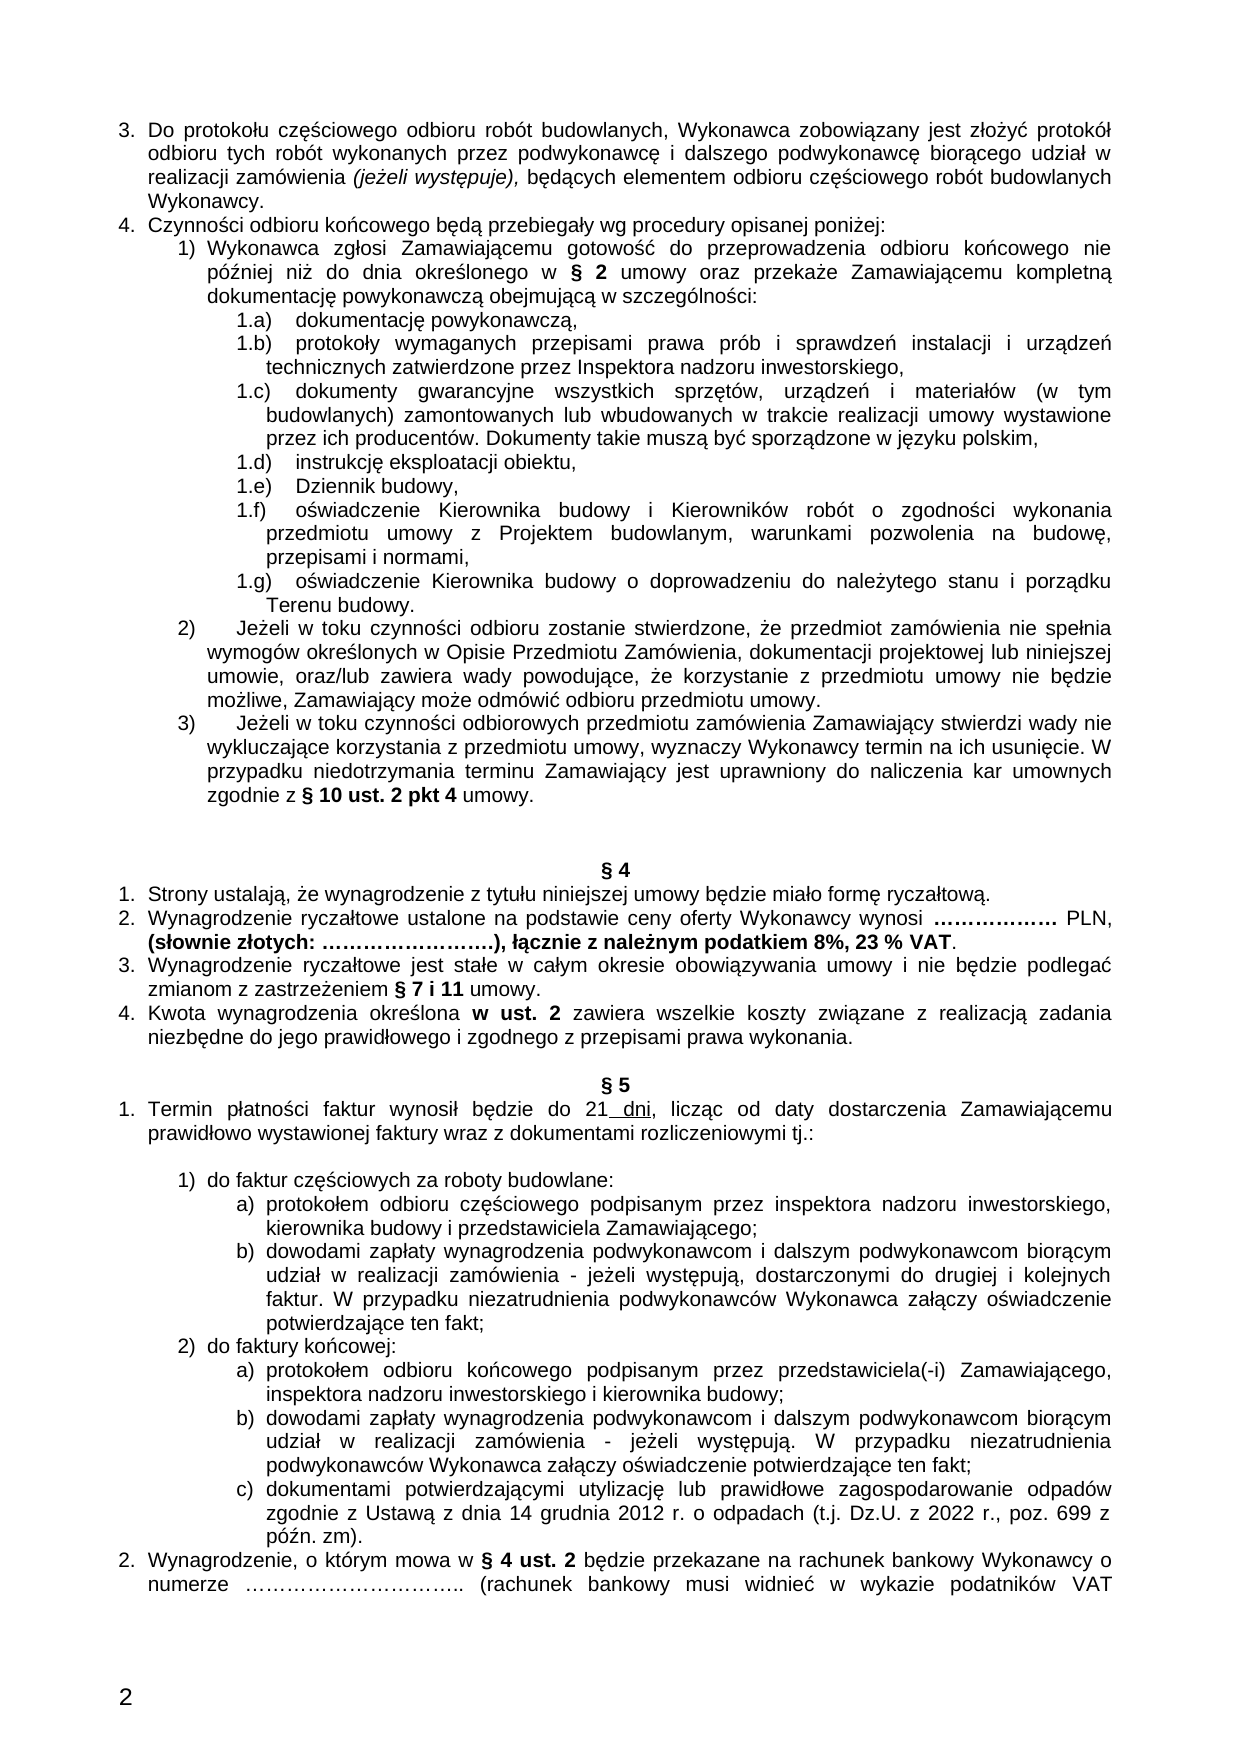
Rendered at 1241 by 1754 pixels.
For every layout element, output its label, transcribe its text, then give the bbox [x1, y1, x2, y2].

list Wykonawca zgłosi Zamawiającemu gotowość do przeprowadzenia odbioru końcowego nie później niż do dnia określonego w § 2 umowy oraz przekaże Zamawiającemu kompletną dokumentację powykonawczą obejmującą w szczególności: [177, 237, 1112, 308]
list Kwota wynagrodzenia określona w ust. 2 zawiera wszelkie koszty związane z realizacją zadania niezbędne do jego prawidłowego i zgodnego z przepisami prawa wykonania. [118, 1001, 1112, 1049]
list dokumenty gwarancyjne wszystkich sprzętów, urządzeń i materiałów (w tym budowlanych) zamontowanych lub wbudowanych w trakcie realizacji umowy wystawione przez ich producentów. Dokumenty takie muszą być sporządzone w języku polskim, [236, 379, 1112, 451]
list Jeżeli w toku czynności odbiorowych przedmiotu zamówienia Zamawiający stwierdzi wady nie wykluczające korzystania z przedmiotu umowy, wyznaczy Wykonawcy termin na ich usunięcie. W przypadku niedotrzymania terminu Zamawiający jest uprawniony do naliczenia kar umownych zgodnie z § 10 ust. 2 pkt 4 umowy. [177, 712, 1112, 807]
list Jeżeli w toku czynności odbioru zostanie stwierdzone, że przedmiot zamówienia nie spełnia wymogów określonych w Opisie Przedmiotu Zamówienia, dokumentacji projektowej lub niniejszej umowie, oraz/lub zawiera wady powodujące, że korzystanie z przedmiotu umowy nie będzie możliwe, Zamawiający może odmówić odbioru przedmiotu umowy. [177, 617, 1112, 712]
list Wynagrodzenie ryczałtowe ustalone na podstawie ceny oferty Wykonawcy wynosi ……………… PLN, (słownie złotych: …………………….), łącznie z należnym podatkiem 8%, 23 % VAT. [118, 906, 1112, 954]
subtitle § 5 [118, 1073, 1112, 1097]
list oświadczenie Kierownika budowy i Kierowników robót o zgodności wykonania przedmiotu umowy z Projektem budowlanym, warunkami pozwolenia na budowę, przepisami i normami, [236, 498, 1112, 569]
list instrukcję eksploatacji obiektu, [236, 451, 1112, 474]
list Czynności odbioru końcowego będą przebiegały wg procedury opisanej poniżej: [118, 213, 1112, 237]
list do faktury końcowej: [177, 1335, 1112, 1358]
list Wynagrodzenie, o którym mowa w § 4 ust. 2 będzie przekazane na rachunek bankowy Wykonawcy o numerze ………………………….. (rachunek bankowy musi widnieć w wykazie podatników VAT [118, 1548, 1112, 1596]
list Termin płatności faktur wynosił będzie do 21 dni, licząc od daty dostarczenia Zamawiającemu prawidłowo wystawionej faktury wraz z dokumentami rozliczeniowymi tj.: [118, 1097, 1112, 1145]
list dowodami zapłaty wynagrodzenia podwykonawcom i dalszym podwykonawcom biorącym udział w realizacji zamówienia - jeżeli występują, dostarczonymi do drugiej i kolejnych faktur. W przypadku niezatrudnienia podwykonawców Wykonawca załączy oświadczenie potwierdzające ten fakt; [236, 1240, 1112, 1335]
list do faktur częściowych za roboty budowlane: [177, 1168, 1112, 1192]
list Dziennik budowy, [236, 474, 1112, 498]
list dokumentami potwierdzającymi utylizację lub prawidłowe zagospodarowanie odpadów zgodnie z Ustawą z dnia 14 grudnia 2012 r. o odpadach (t.j. Dz.U. z 2022 r., poz. 699 z późn. zm). [236, 1477, 1112, 1548]
list Wynagrodzenie ryczałtowe jest stałe w całym okresie obowiązywania umowy i nie będzie podlegać zmianom z zastrzeżeniem § 7 i 11 umowy. [118, 954, 1112, 1001]
list dokumentację powykonawczą, [236, 308, 1112, 332]
list Strony ustalają, że wynagrodzenie z tytułu niniejszej umowy będzie miało formę ryczałtową. [118, 883, 1112, 906]
list Do protokołu częściowego odbioru robót budowlanych, Wykonawca zobowiązany jest złożyć protokół odbioru tych robót wykonanych przez podwykonawcę i dalszego podwykonawcę biorącego udział w realizacji zamówienia (jeżeli występuje), będących elementem odbioru częściowego robót budowlanych Wykonawcy. [118, 118, 1112, 213]
subtitle § 4 [118, 859, 1112, 883]
list protokołem odbioru częściowego podpisanym przez inspektora nadzoru inwestorskiego, kierownika budowy i przedstawiciela Zamawiającego; [236, 1192, 1112, 1240]
list protokoły wymaganych przepisami prawa prób i sprawdzeń instalacji i urządzeń technicznych zatwierdzone przez Inspektora nadzoru inwestorskiego, [236, 332, 1112, 379]
list protokołem odbioru końcowego podpisanym przez przedstawiciela(-i) Zamawiającego, inspektora nadzoru inwestorskiego i kierownika budowy; [236, 1358, 1112, 1406]
list oświadczenie Kierownika budowy o doprowadzeniu do należytego stanu i porządku Terenu budowy. [236, 569, 1112, 617]
list dowodami zapłaty wynagrodzenia podwykonawcom i dalszym podwykonawcom biorącym udział w realizacji zamówienia - jeżeli występują. W przypadku niezatrudnienia podwykonawców Wykonawca załączy oświadczenie potwierdzające ten fakt; [236, 1406, 1112, 1477]
